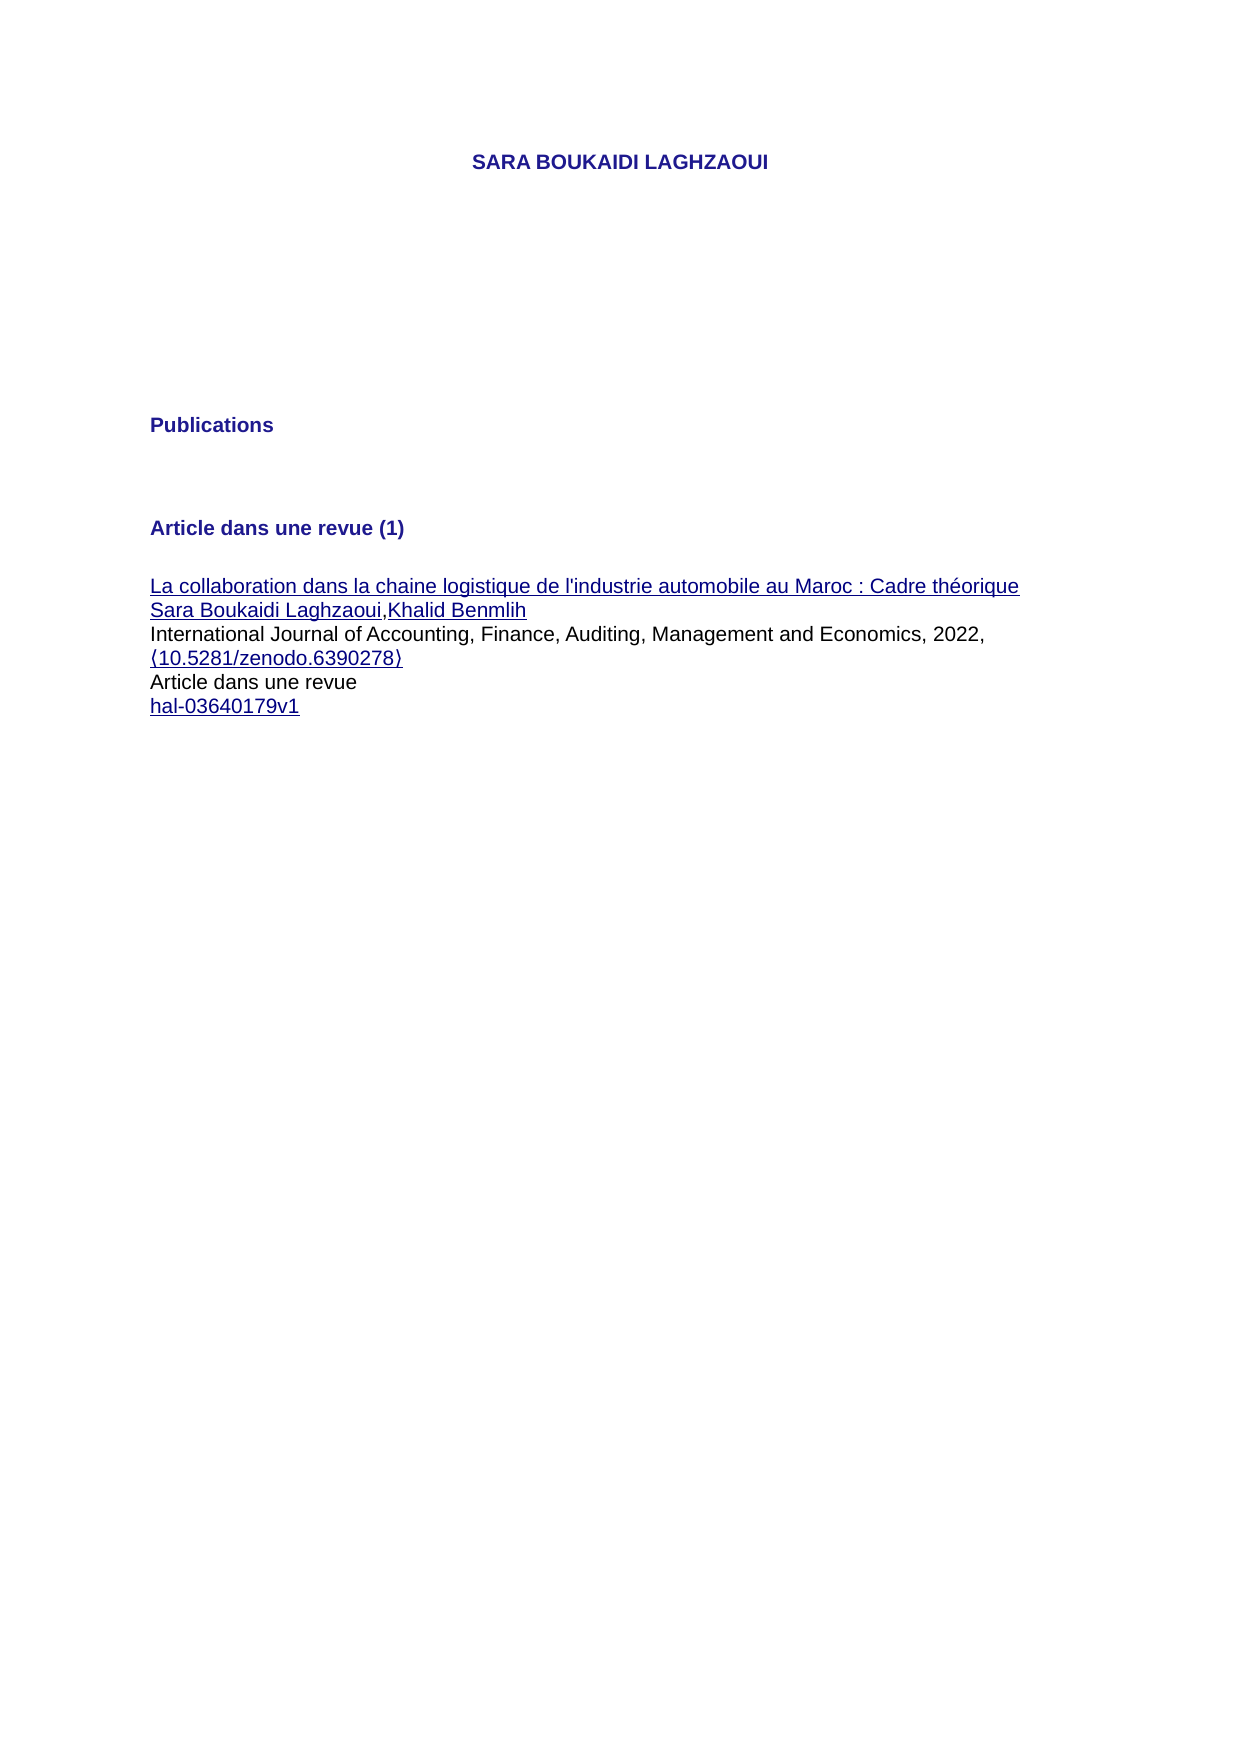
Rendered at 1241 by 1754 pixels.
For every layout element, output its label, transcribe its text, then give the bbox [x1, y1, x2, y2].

subtitle Article dans une revue (1) [150, 516, 1090, 539]
table_header La collaboration dans la chaine logistique de l'industrie automobile au Maroc : Cadre théorique Sara Boukaidi Laghzaoui,Khalid Benmlih International Journal of Accounting, Finance, Auditing, Management and Economics, 2022, ⟨10.5281/zenodo.6390278⟩ Article dans une revue hal-03640179v1 [150, 574, 1090, 718]
subtitle SARA BOUKAIDI LAGHZAOUI [150, 150, 1090, 174]
subtitle Publications [150, 412, 1090, 436]
